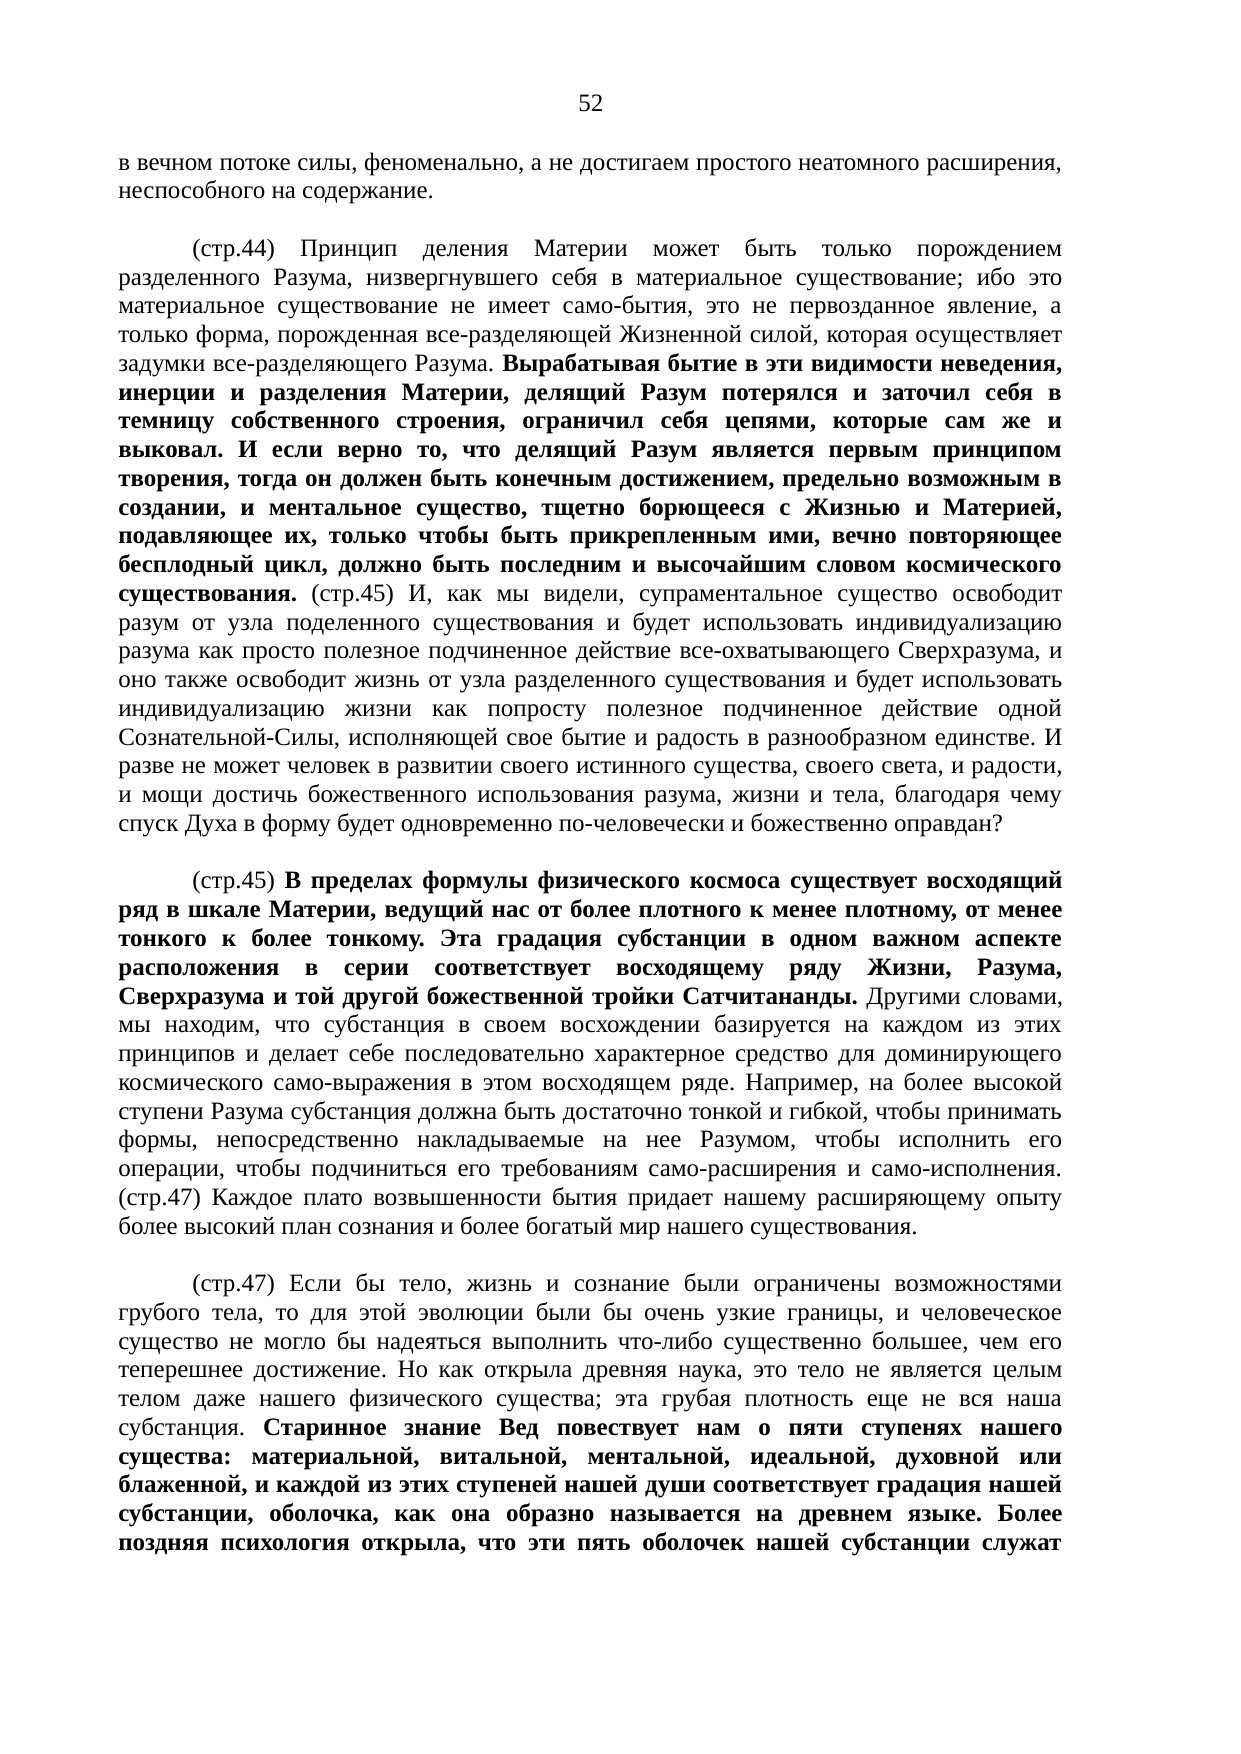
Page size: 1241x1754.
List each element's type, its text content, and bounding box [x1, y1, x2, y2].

text (стр.44) Принцип деления Материи может быть только порождением разделенного Разума, низвергнувшего себя в материальное существование; ибо это материальное существование не имеет само-бытия, это не первозданное явление, а только форма, порожденная все-разделяющей Жизненной силой, которая осуществляет задумки все-разделяющего Разума. Вырабатывая бытие в эти видимости неведения, инерции и разделения Материи, делящий Разум потерялся и заточил себя в темницу собственного строения, ограничил себя цепями, которые сам же и выковал. И если верно то, что делящий Разум является первым принципом творения, тогда он должен быть конечным достижением, предельно возможным в создании, и ментальное существо, тщетно борющееся с Жизнью и Материей, подавляющее их, только чтобы быть прикрепленным ими, вечно повторяющее бесплодный цикл, должно быть последним и высочайшим словом космического существования. (стр.45) И, как мы видели, супраментальное существо освободит разум от узла поделенного существования и будет использовать индивидуализацию разума как просто полезное подчиненное действие все-охватывающего Сверхразума, и оно также освободит жизнь от узла разделенного существования и будет использовать индивидуализацию жизни как попросту полезное подчиненное действие одной Сознательной-Силы, исполняющей свое бытие и радость в разнообразном единстве. И разве не может человек в развитии своего истинного существа, своего света, и радости, и мощи достичь божественного использования разума, жизни и тела, благодаря чему спуск Духа в форму будет одновременно по-человечески и божественно оправдан? [118, 233, 1063, 837]
text (стр.45) В пределах формулы физического космоса существует восходящий ряд в шкале Материи, ведущий нас от более плотного к менее плотному, от менее тонкого к более тонкому. Эта градация субстанции в одном важном аспекте расположения в серии соответствует восходящему ряду Жизни, Разума, Сверхразума и той другой божественной тройки Сатчитананды. Другими словами, мы находим, что субстанция в своем восхождении базируется на каждом из этих принципов и делает себе последовательно характерное средство для доминирующего космического само-выражения в этом восходящем ряде. Например, на более высокой ступени Разума субстанция должна быть достаточно тонкой и гибкой, чтобы принимать формы, непосредственно накладываемые на нее Разумом, чтобы исполнить его операции, чтобы подчиниться его требованиям само-расширения и само-исполнения.(стр.47) Каждое плато возвышенности бытия придает нашему расширяющему опыту более высокий план сознания и более богатый мир нашего существования. [118, 866, 1063, 1239]
text (стр.47) Если бы тело, жизнь и сознание были ограничены возможностями грубого тела, то для этой эволюции были бы очень узкие границы, и человеческое существо не могло бы надеяться выполнить что-либо существенно большее, чем его теперешнее достижение. Но как открыла древняя наука, это тело не является целым телом даже нашего физического существа; эта грубая плотность еще не вся наша субстанция. Старинное знание Вед повествует нам о пяти ступенях нашего существа: материальной, витальной, ментальной, идеальной, духовной или блаженной, и каждой из этих ступеней нашей души соответствует градация нашей субстанции, оболочка, как она образно называется на древнем языке. Более поздняя психология открыла, что эти пять оболочек нашей субстанции служат [118, 1268, 1063, 1556]
text в вечном потоке силы, феноменально, а не достигаем простого неатомного расширения, неспособного на содержание. [118, 147, 1063, 204]
